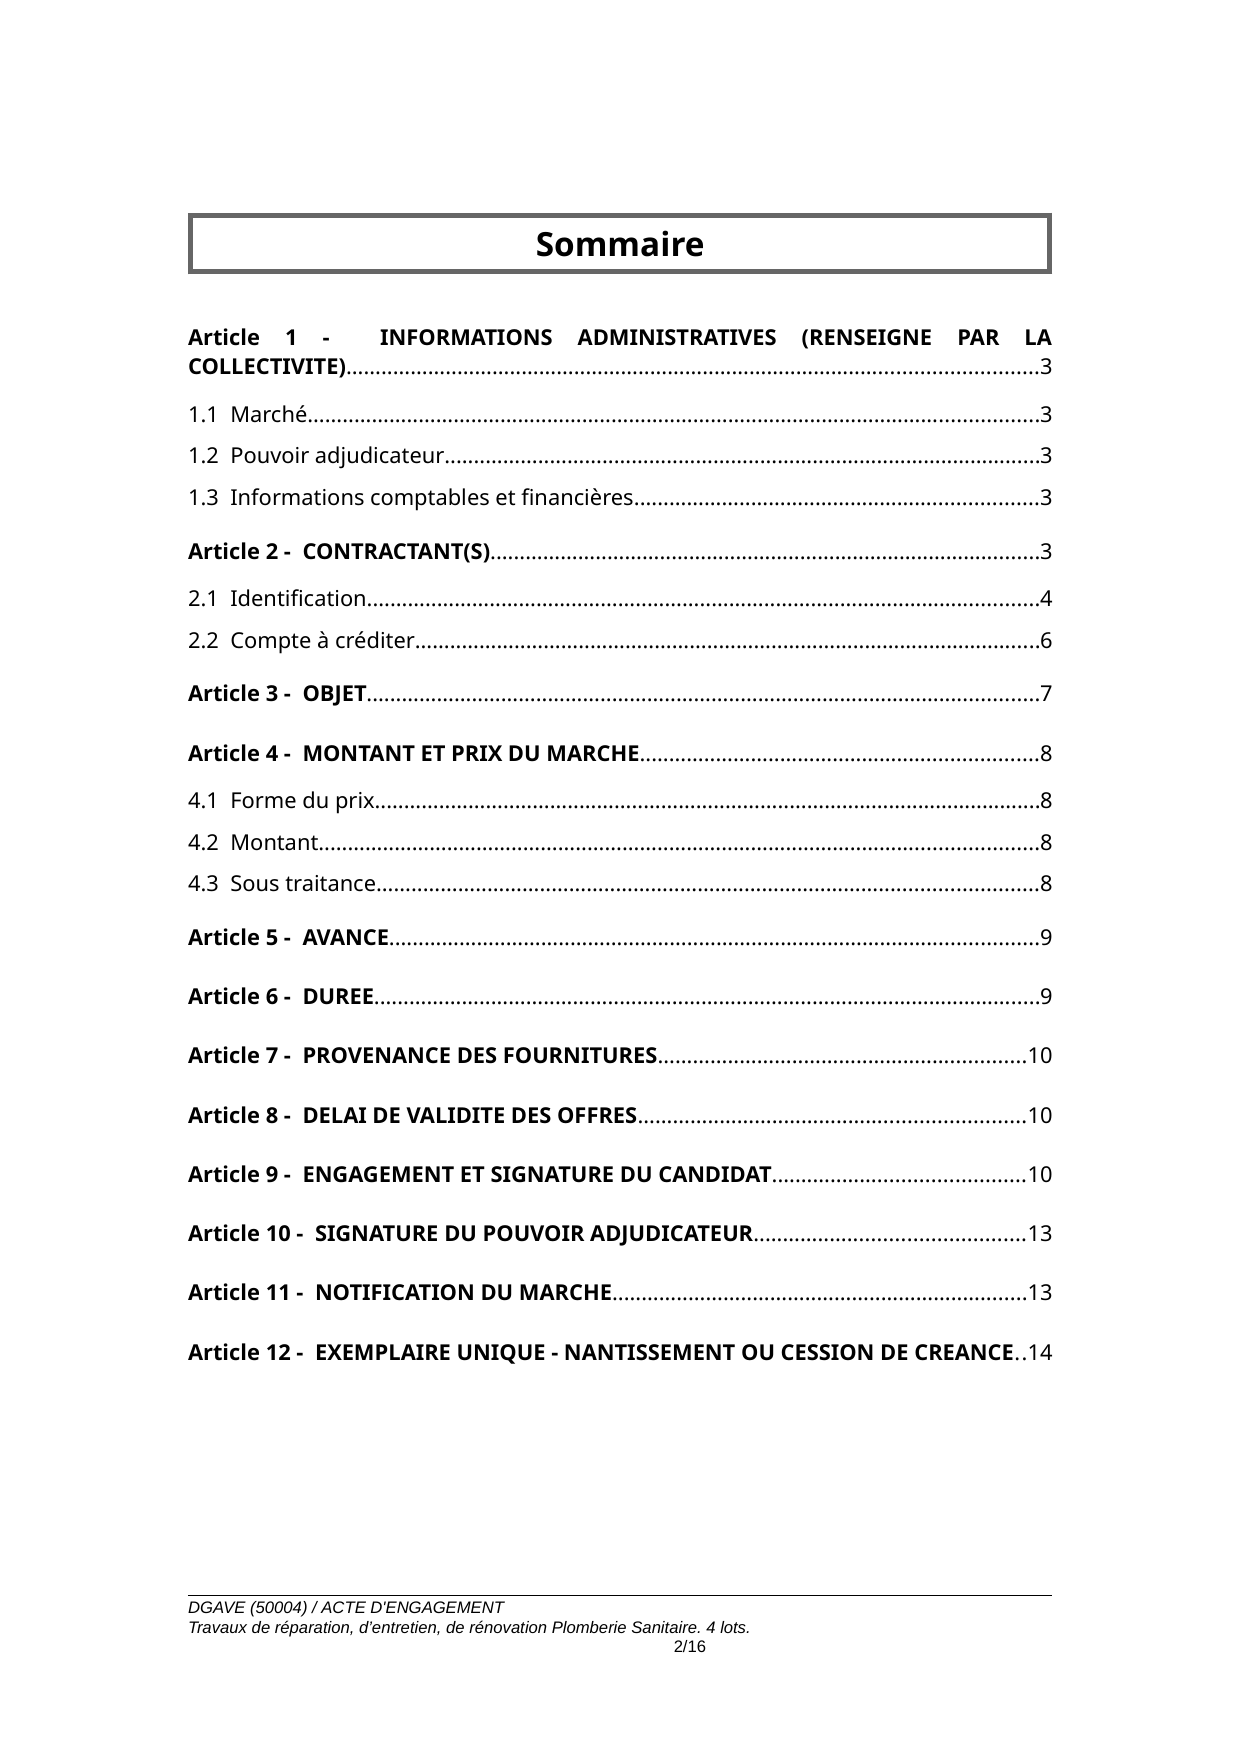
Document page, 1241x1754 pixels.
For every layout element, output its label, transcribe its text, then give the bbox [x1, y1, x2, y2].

text Article 4 - MONTANT ET PRIX DU MARCHE 8 [188, 737, 1052, 767]
text Article 7 - PROVENANCE DES FOURNITURES 10 [188, 1040, 1052, 1070]
text Article 12 - EXEMPLAIRE UNIQUE - NANTISSEMENT OU CESSION DE CREANCE 14 [188, 1337, 1052, 1366]
text Article 3 - OBJET 7 [188, 678, 1052, 708]
text Article 10 - SIGNATURE DU POUVOIR ADJUDICATEUR 13 [188, 1218, 1052, 1248]
text Article 9 - ENGAGEMENT ET SIGNATURE DU CANDIDAT 10 [188, 1159, 1052, 1189]
text Article 11 - NOTIFICATION DU MARCHE 13 [188, 1277, 1052, 1307]
text Article 8 - DELAI DE VALIDITE DES OFFRES 10 [188, 1099, 1052, 1129]
text 1.2 Pouvoir adjudicateur 3 [188, 441, 1052, 470]
text 4.1 Forme du prix 8 [188, 785, 1052, 815]
text 2.2 Compte à créditer 6 [188, 625, 1052, 654]
text Article 5 - AVANCE 9 [188, 922, 1052, 952]
text 2.1 Identification 4 [188, 583, 1052, 613]
text 4.3 Sous traitance 8 [188, 868, 1052, 898]
text Article 6 - DUREE 9 [188, 981, 1052, 1011]
subtitle Sommaire [193, 218, 1047, 269]
text 1.3 Informations comptables et financières 3 [188, 482, 1052, 512]
text Article 1 - INFORMATIONS ADMINISTRATIVES (RENSEIGNE PAR LA COLLECTIVITE) 3 [188, 322, 1052, 381]
text 4.2 Montant 8 [188, 827, 1052, 856]
text Article 2 - CONTRACTANT(S) 3 [188, 536, 1052, 565]
text 1.1 Marché 3 [188, 399, 1052, 429]
